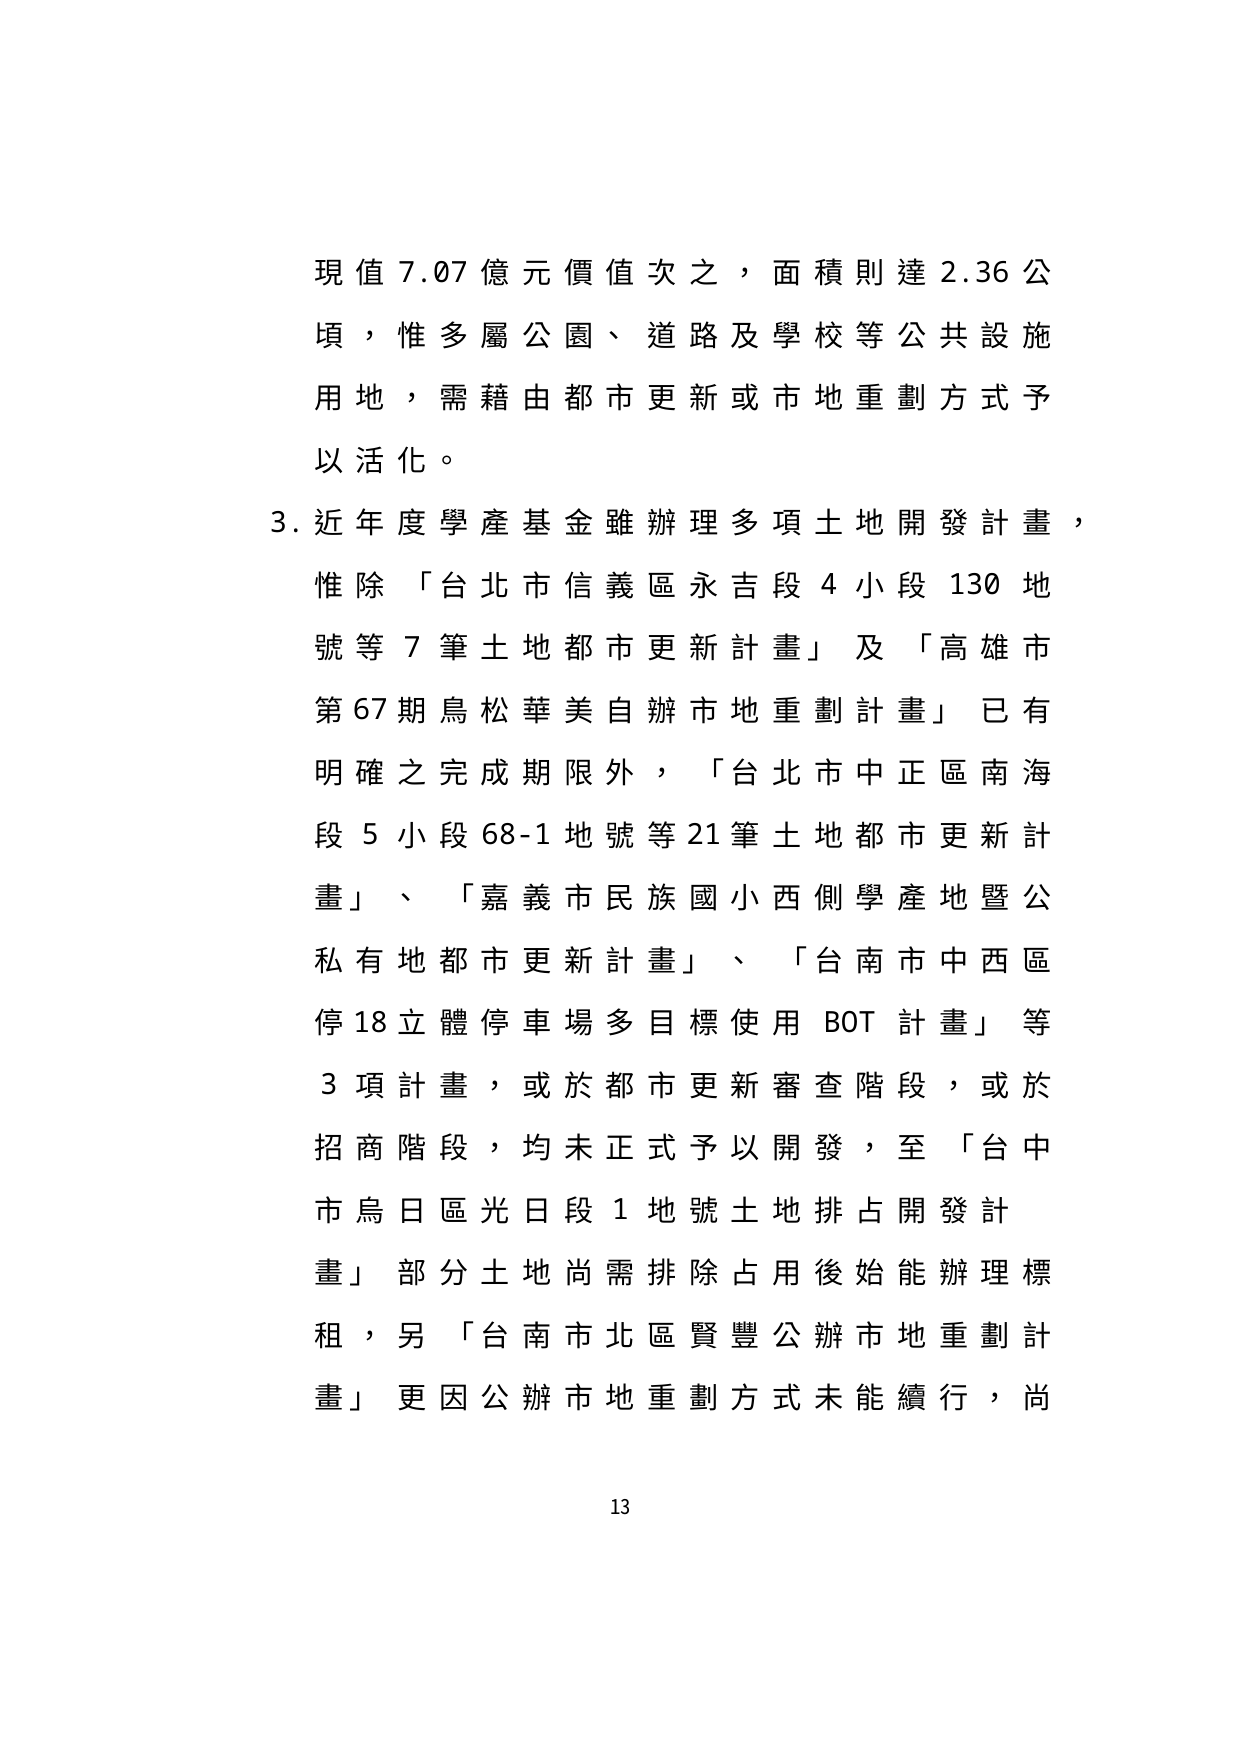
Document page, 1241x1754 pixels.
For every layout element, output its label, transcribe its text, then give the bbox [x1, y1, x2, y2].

text 3.近年度學產基金雖辦理多項土地開發計畫，惟除「台北市信義區永吉段4小段130地號等7筆土地都市更新計畫」及「高雄市第67期鳥松華美自辦市地重劃計畫」已有明確之完成期限外，「台北市中正區南海段5小段68-1地號等21筆土地都市更新計畫」、「嘉義市民族國小西側學產地暨公私有地都市更新計畫」、「台南市中西區停18立體停車場多目標使用BOT計畫」等3項計畫，或於都市更新審查階段，或於招商階段，均未正式予以開發，至「台中市烏日區光日段1地號土地排占開發計畫」部分土地尚需排除占用後始能辦理標租，另「台南市北區賢豐公辦市地重劃計畫」更因公辦市地重劃方式未能續行，尚需重新評估參與自辦市地重劃之可行性(詳表2)。鑒於近年度該基金閒置土地面積大幅增加，前述土地開發計畫允宜積極辦理活化，俾增進基金收益。 [261, 479, 1058, 1417]
text 2.土地閒置原因據學產基金說明，約6成屬偏遠或難以利用之農業用地，3成屬駁坎、海域等無法利用之土地，剩餘9.46公頃雖屬建築用地，惟或面積較小、或屬畸零地、或非整筆空置、或區位不佳，故不易辦理活化。復依學產基金提供110年6月底可供活化之建築用地面積為9.50公頃，公告現值達28.26億元，分布於全台12個縣市；其中台北市面積雖僅9,523平方公尺，惟公告現值12.24億元價值最高，多位於士林區，雖處於繁盛地區，然部分土地坡度過陡，係山坡地限建範圍；另台南市公告現值7.07億元價值次之，面積則達2.36公頃，惟多屬公園、道路及學校等公共設施用地，需藉由都市更新或市地重劃方式予以活化。 [261, 229, 1058, 479]
